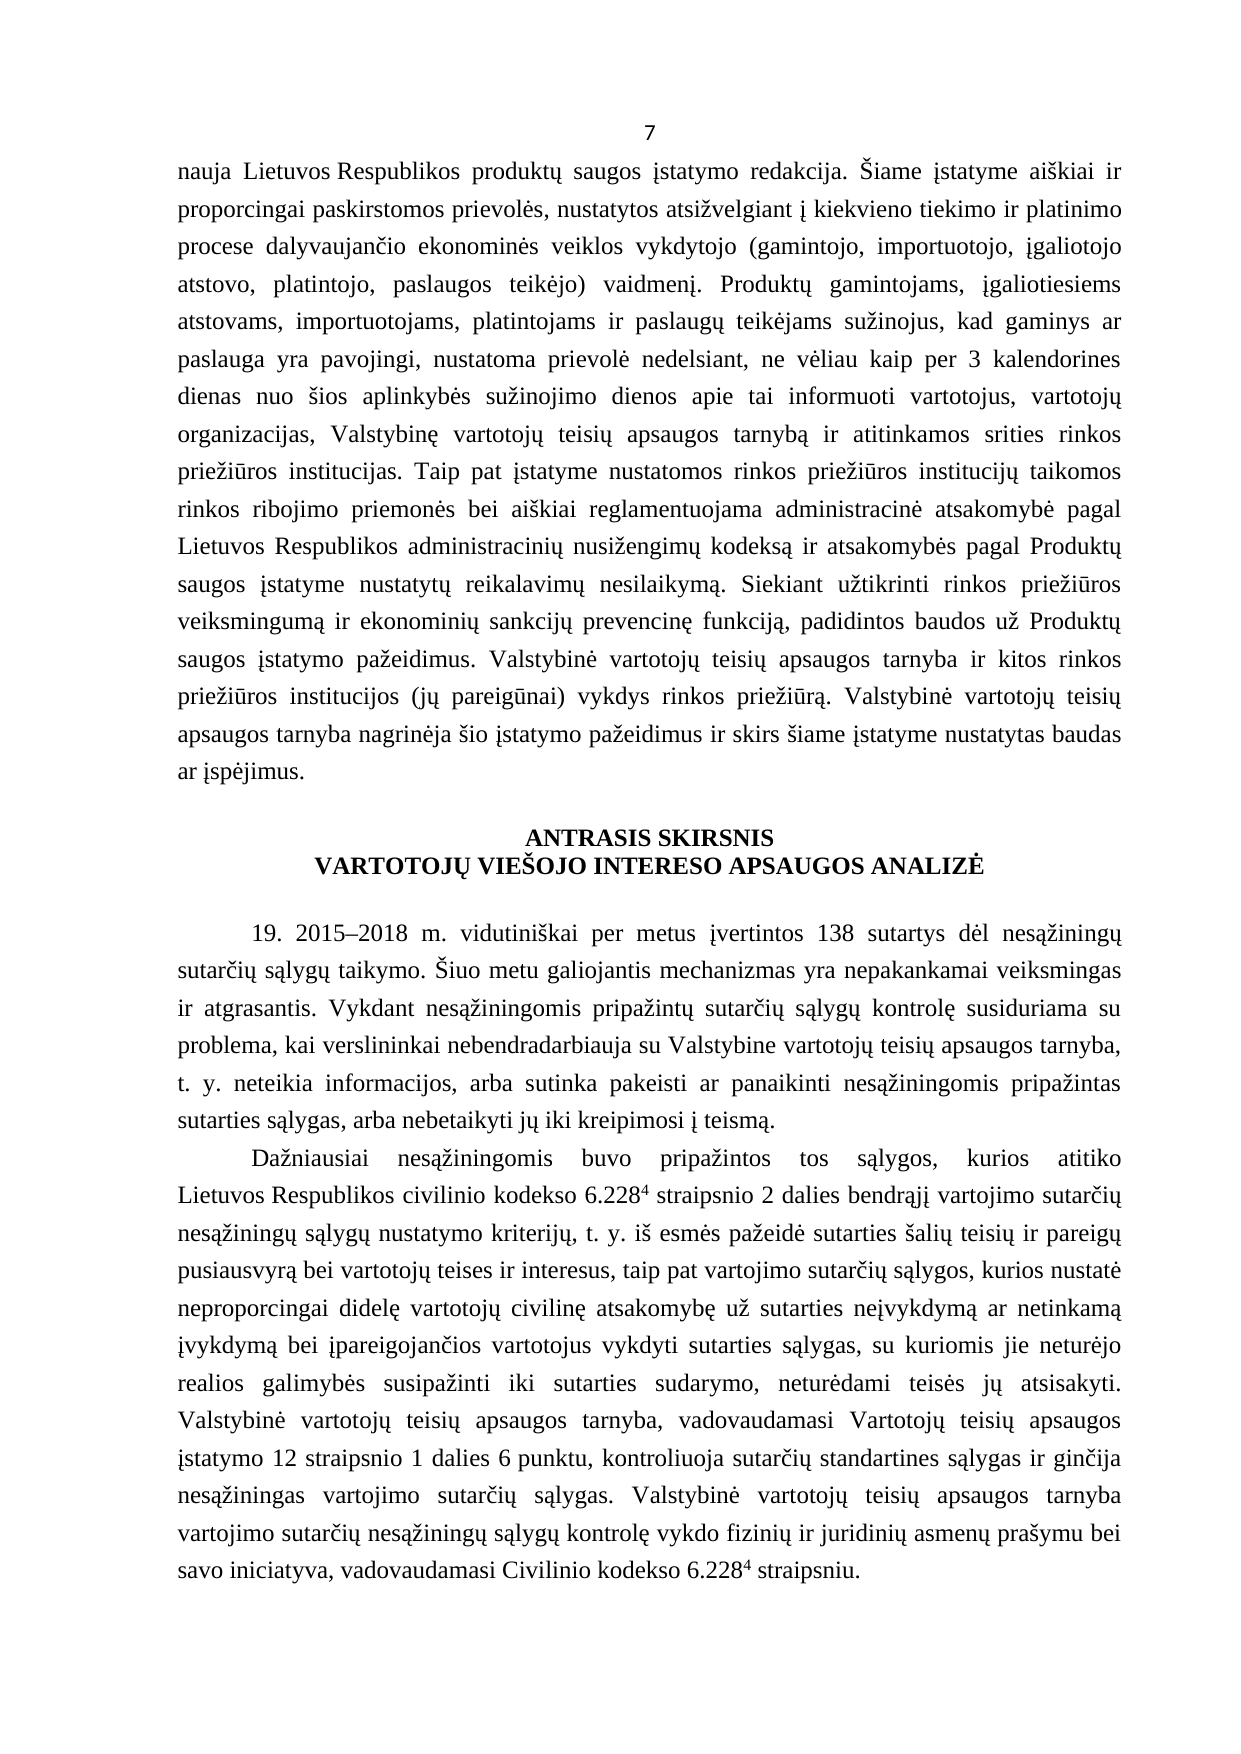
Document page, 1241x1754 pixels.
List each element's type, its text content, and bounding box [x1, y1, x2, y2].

text Dažniausiai nesąžiningomis buvo pripažintos tos sąlygos, kurios atitiko Lietuvos Respublikos civilinio kodekso 6.2284 straipsnio 2 dalies bendrąjį vartojimo sutarčių nesąžiningų sąlygų nustatymo kriterijų, t. y. iš esmės pažeidė sutarties šalių teisių ir pareigų pusiausvyrą bei vartotojų teises ir interesus, taip pat vartojimo sutarčių sąlygos, kurios nustatė neproporcingai didelę vartotojų civilinę atsakomybę už sutarties neįvykdymą ar netinkamą įvykdymą bei įpareigojančios vartotojus vykdyti sutarties sąlygas, su kuriomis jie neturėjo realios galimybės susipažinti iki sutarties sudarymo, neturėdami teisės jų atsisakyti. Valstybinė vartotojų teisių apsaugos tarnyba, vadovaudamasi Vartotojų teisių apsaugos įstatymo 12 straipsnio 1 dalies 6 punktu, kontroliuoja sutarčių standartines sąlygas ir ginčija nesąžiningas vartojimo sutarčių sąlygas. Valstybinė vartotojų teisių apsaugos tarnyba vartojimo sutarčių nesąžiningų sąlygų kontrolę vykdo fizinių ir juridinių asmenų prašymu bei savo iniciatyva, vadovaudamasi Civilinio kodekso 6.2284 straipsniu. [177, 1134, 1122, 1584]
text 19. 2015–2018 m. vidutiniškai per metus įvertintos 138 sutartys dėl nesąžiningų sutarčių sąlygų taikymo. Šiuo metu galiojantis mechanizmas yra nepakankamai veiksmingas ir atgrasantis. Vykdant nesąžiningomis pripažintų sutarčių sąlygų kontrolę susiduriama su problema, kai verslininkai nebendradarbiauja su Valstybine vartotojų teisių apsaugos tarnyba, t. y. neteikia informacijos, arba sutinka pakeisti ar panaikinti nesąžiningomis pripažintas sutarties sąlygas, arba nebetaikyti jų iki kreipimosi į teismą. [177, 909, 1122, 1134]
text nauja Lietuvos Respublikos produktų saugos įstatymo redakcija. Šiame įstatyme aiškiai ir proporcingai paskirstomos prievolės, nustatytos atsižvelgiant į kiekvieno tiekimo ir platinimo procese dalyvaujančio ekonominės veiklos vykdytojo (gamintojo, importuotojo, įgaliotojo atstovo, platintojo, paslaugos teikėjo) vaidmenį. Produktų gamintojams, įgaliotiesiems atstovams, importuotojams, platintojams ir paslaugų teikėjams sužinojus, kad gaminys ar paslauga yra pavojingi, nustatoma prievolė nedelsiant, ne vėliau kaip per 3 kalendorines dienas nuo šios aplinkybės sužinojimo dienos apie tai informuoti vartotojus, vartotojų organizacijas, Valstybinę vartotojų teisių apsaugos tarnybą ir atitinkamos srities rinkos priežiūros institucijas. Taip pat įstatyme nustatomos rinkos priežiūros institucijų taikomos rinkos ribojimo priemonės bei aiškiai reglamentuojama administracinė atsakomybė pagal Lietuvos Respublikos administracinių nusižengimų kodeksą ir atsakomybės pagal Produktų saugos įstatyme nustatytų reikalavimų nesilaikymą. Siekiant užtikrinti rinkos priežiūros veiksmingumą ir ekonominių sankcijų prevencinę funkciją, padidintos baudos už Produktų saugos įstatymo pažeidimus. Valstybinė vartotojų teisių apsaugos tarnyba ir kitos rinkos priežiūros institucijos (jų pareigūnai) vykdys rinkos priežiūrą. Valstybinė vartotojų teisių apsaugos tarnyba nagrinėja šio įstatymo pažeidimus ir skirs šiame įstatyme nustatytas baudas ar įspėjimus. [177, 148, 1122, 785]
text VARTOTOJŲ VIEŠOJO INTERESO APSAUGOS ANALIZĖ [177, 851, 1122, 880]
text ANTRASIS SKIRSNIS [177, 823, 1122, 851]
